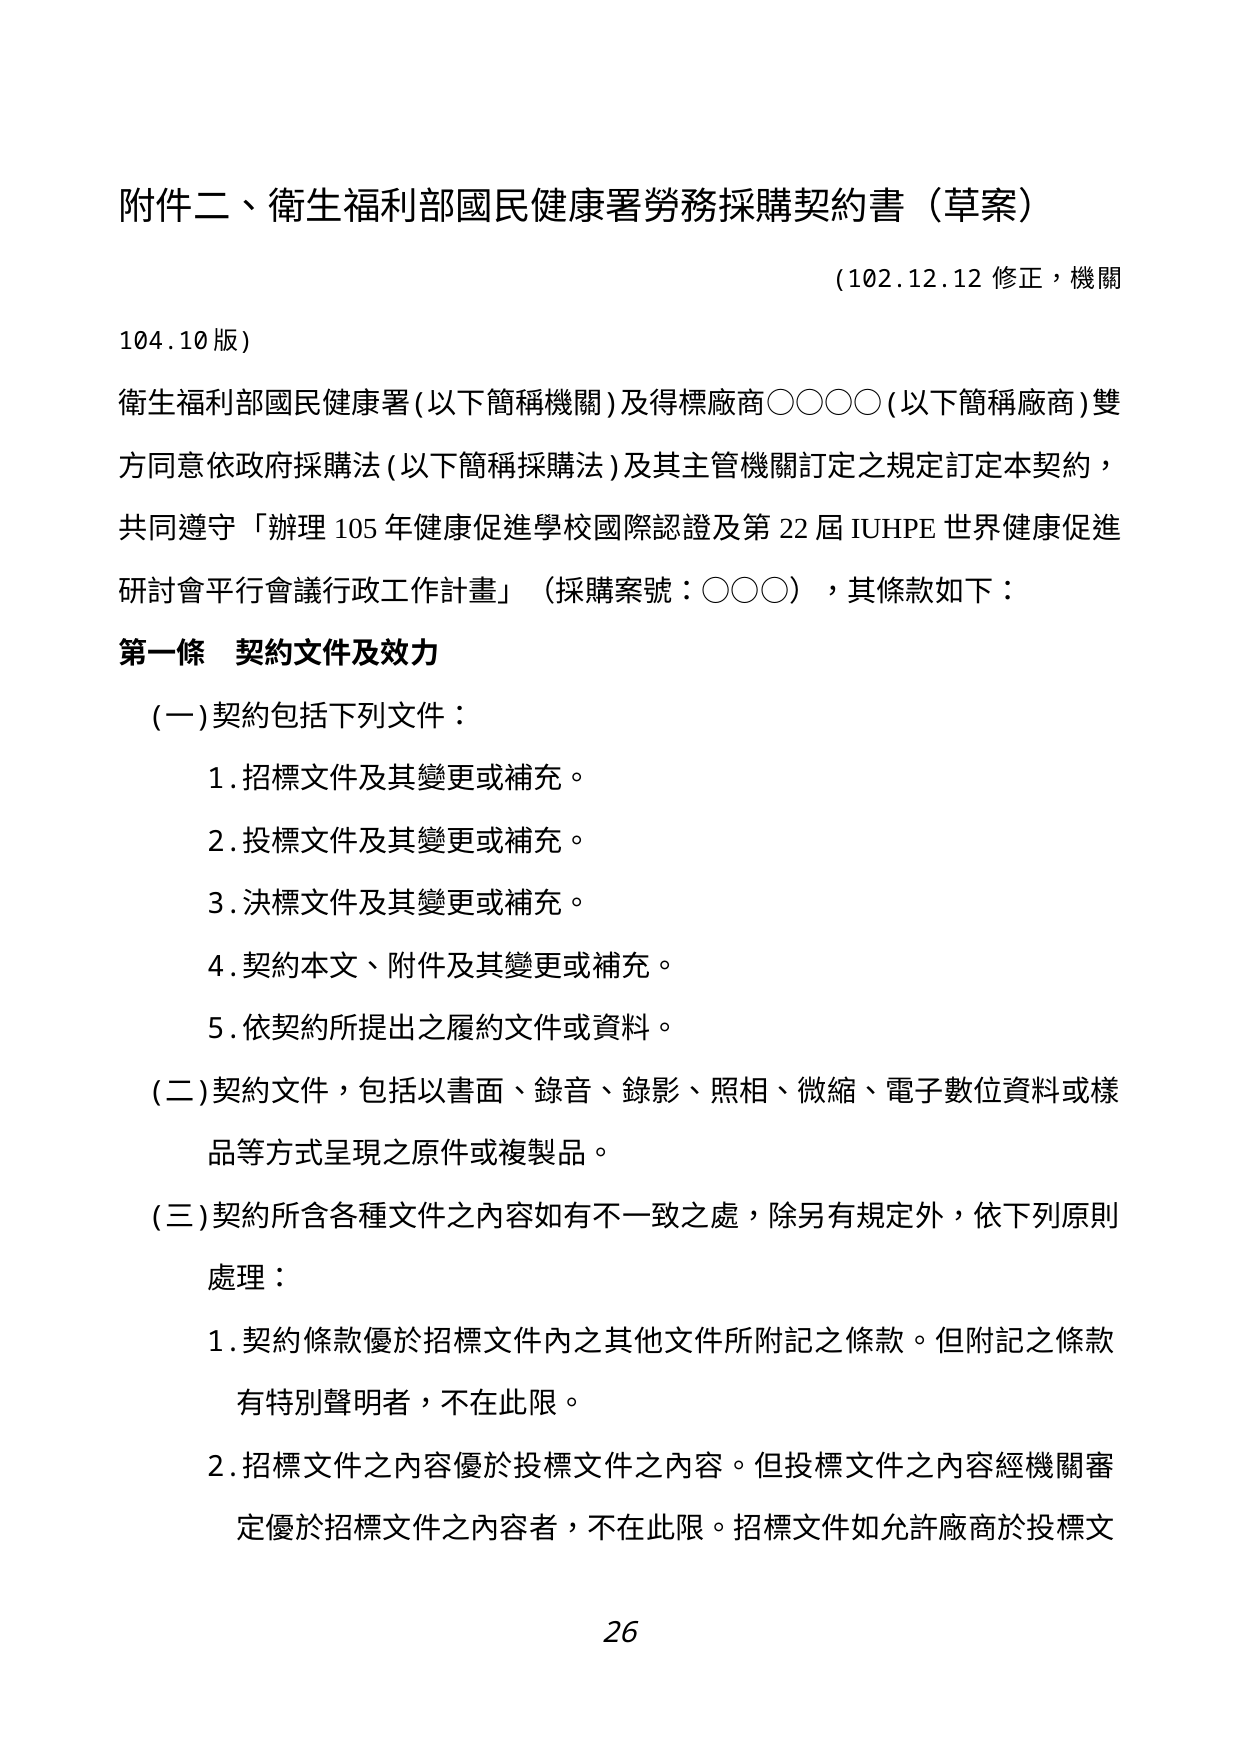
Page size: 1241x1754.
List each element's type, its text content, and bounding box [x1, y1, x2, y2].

text 5.依契約所提出之履約文件或資料。 [207, 984, 1122, 1047]
text 1.契約條款優於招標文件內之其他文件所附記之條款。但附記之條款有特別聲明者，不在此限。 [207, 1297, 1116, 1422]
text 1.招標文件及其變更或補充。 [207, 734, 1122, 797]
text 衛生福利部國民健康署(以下簡稱機關)及得標廠商○○○○(以下簡稱廠商)雙方同意依政府採購法(以下簡稱採購法)及其主管機關訂定之規定訂定本契約，共同遵守「辦理105年健康促進學校國際認證及第22屆IUHPE世界健康促進研討會平行會議行政工作計畫」（採購案號：○○○），其條款如下： [118, 359, 1122, 609]
subtitle 附件二、衛生福利部國民健康署勞務採購契約書（草案） [118, 162, 1122, 224]
text (二)契約文件，包括以書面、錄音、錄影、照相、微縮、電子數位資料或樣品等方式呈現之原件或複製品。 [148, 1047, 1122, 1172]
text 2.招標文件之內容優於投標文件之內容。但投標文件之內容經機關審定優於招標文件之內容者，不在此限。招標文件如允許廠商於投標文 [207, 1422, 1116, 1547]
text 2.投標文件及其變更或補充。 [207, 797, 1122, 859]
text (一)契約包括下列文件： [148, 672, 1122, 734]
text 第一條 契約文件及效力 [118, 609, 1122, 672]
text (102.12.12修正，機關104.10版) [118, 234, 1122, 359]
text 3.決標文件及其變更或補充。 [207, 859, 1122, 922]
text (三)契約所含各種文件之內容如有不一致之處，除另有規定外，依下列原則處理： [148, 1172, 1122, 1297]
text 4.契約本文、附件及其變更或補充。 [207, 922, 1122, 984]
